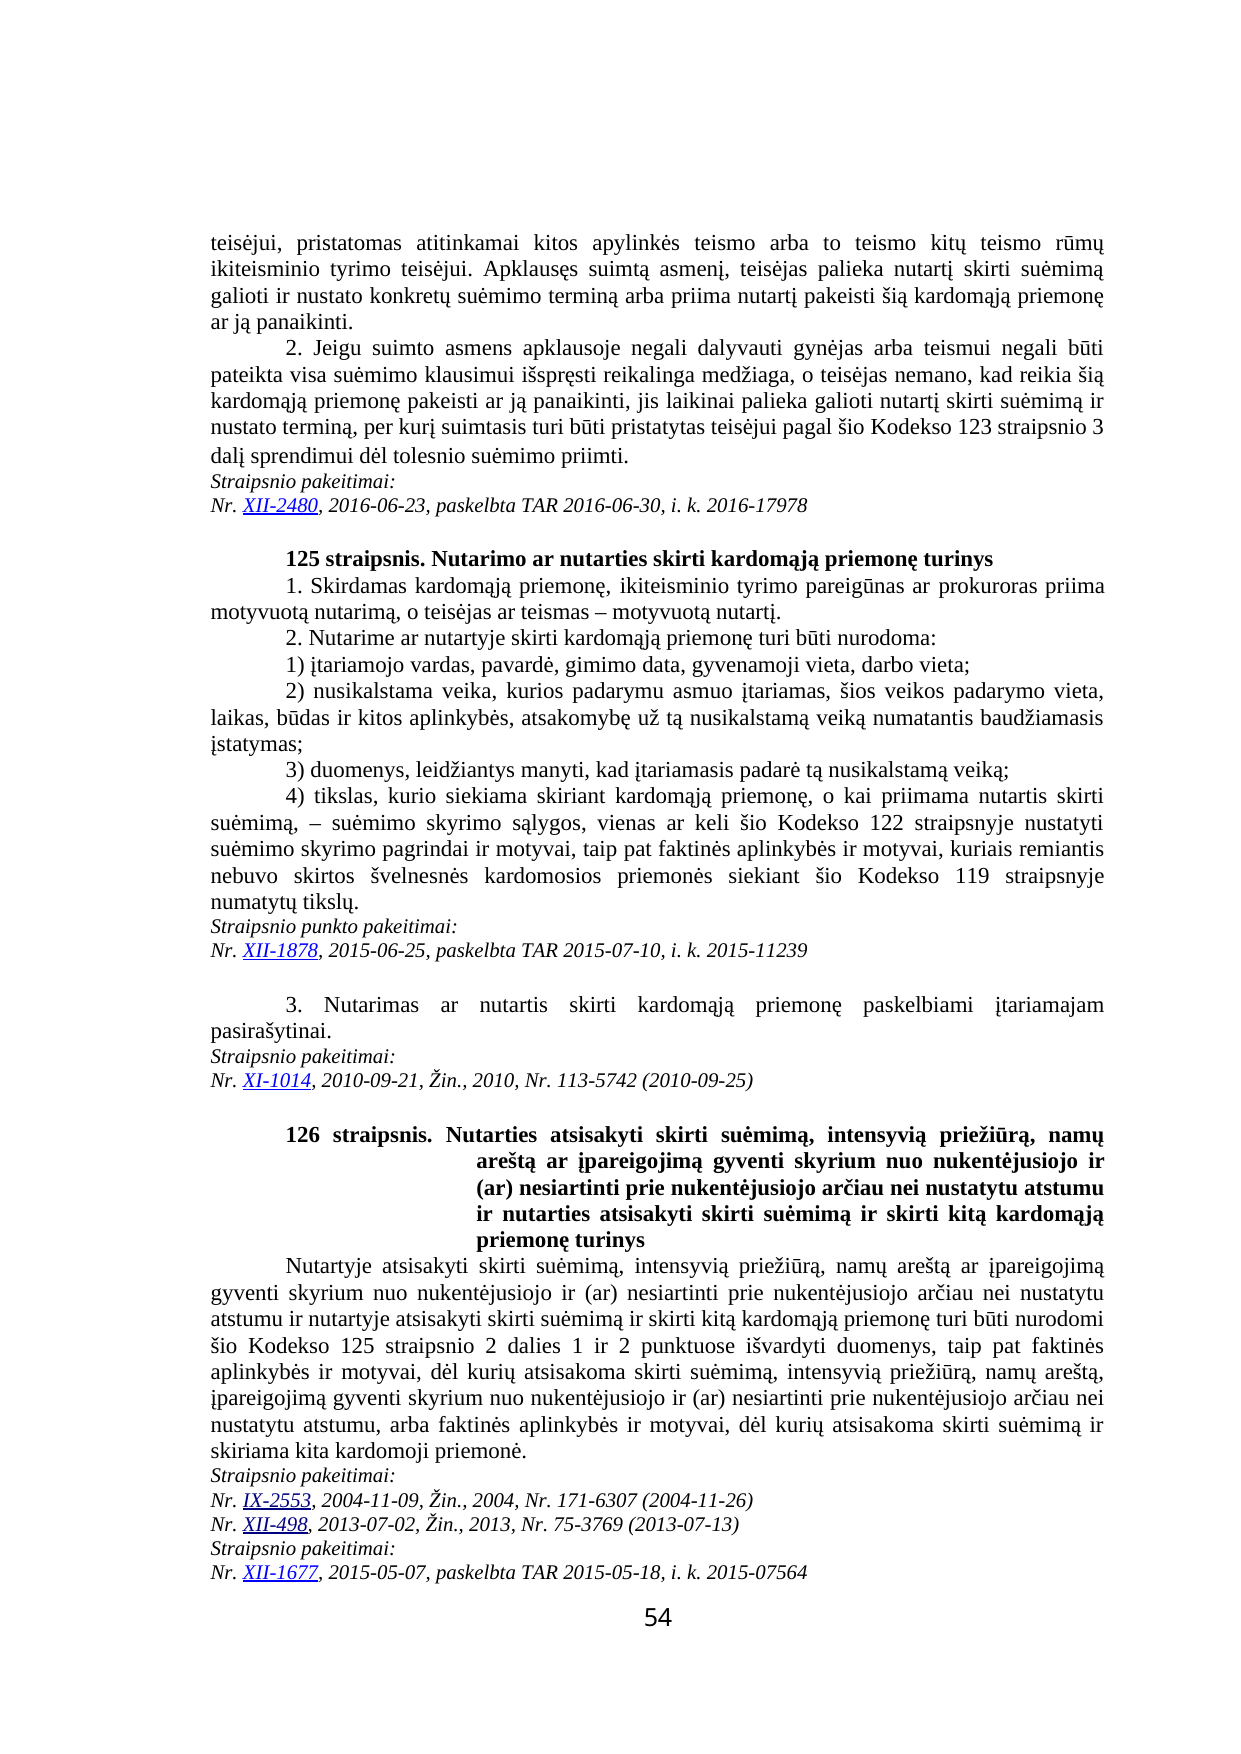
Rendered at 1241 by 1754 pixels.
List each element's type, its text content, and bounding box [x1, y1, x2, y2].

text 2. Jeigu suimto asmens apklausoje negali dalyvauti gynėjas arba teismui negali būti pateikta visa suėmimo klausimui išspręsti reikalinga medžiaga, o teisėjas nemano, kad reikia šią kardomąją priemonę pakeisti ar ją panaikinti, jis laikinai palieka galioti nutartį skirti suėmimą ir nustato terminą, per kurį suimtasis turi būti pristatytas teisėjui pagal šio Kodekso 123 straipsnio 3 dalį sprendimui dėl tolesnio suėmimo priimti. [210, 334, 1105, 468]
text Nutartyje atsisakyti skirti suėmimą, intensyvią priežiūrą, namų areštą ar įpareigojimą gyventi skyrium nuo nukentėjusiojo ir (ar) nesiartinti prie nukentėjusiojo arčiau nei nustatytu atstumu ir nutartyje atsisakyti skirti suėmimą ir skirti kitą kardomąją priemonę turi būti nurodomi šio Kodekso 125 straipsnio 2 dalies 1 ir 2 punktuose išvardyti duomenys, taip pat faktinės aplinkybės ir motyvai, dėl kurių atsisakoma skirti suėmimą, intensyvią priežiūrą, namų areštą, įpareigojimą gyventi skyrium nuo nukentėjusiojo ir (ar) nesiartinti prie nukentėjusiojo arčiau nei nustatytu atstumu, arba faktinės aplinkybės ir motyvai, dėl kurių atsisakoma skirti suėmimą ir skiriama kita kardomoji priemonė. [210, 1253, 1105, 1463]
text Straipsnio pakeitimai: [210, 1463, 1105, 1487]
text 4) tikslas, kurio siekiama skiriant kardomąją priemonę, o kai priimama nutartis skirti suėmimą, – suėmimo skyrimo sąlygos, vienas ar keli šio Kodekso 122 straipsnyje nustatyti suėmimo skyrimo pagrindai ir motyvai, taip pat faktinės aplinkybės ir motyvai, kuriais remiantis nebuvo skirtos švelnesnės kardomosios priemonės siekiant šio Kodekso 119 straipsnyje numatytų tikslų. [210, 783, 1105, 914]
text 3. Nutarimas ar nutartis skirti kardomąją priemonę paskelbiami įtariamajam pasirašytinai. [210, 991, 1105, 1044]
text 2) nusikalstama veika, kurios padarymu asmuo įtariamas, šios veikos padarymo vieta, laikas, būdas ir kitos aplinkybės, atsakomybę už tą nusikalstamą veiką numatantis baudžiamasis įstatymas; [210, 677, 1105, 756]
text 126 straipsnis. Nutarties atsisakyti skirti suėmimą, intensyvią priežiūrą, namų areštą ar įpareigojimą gyventi skyrium nuo nukentėjusiojo ir (ar) nesiartinti prie nukentėjusiojo arčiau nei nustatytu atstumu ir nutarties atsisakyti skirti suėmimą ir skirti kitą kardomąją priemonę turinys [285, 1121, 1105, 1253]
text Straipsnio pakeitimai: [210, 468, 1105, 493]
text Straipsnio punkto pakeitimai: [210, 914, 1105, 938]
text Nr. XII-1878, 2015-06-25, paskelbta TAR 2015-07-10, i. k. 2015-11239 [210, 938, 1105, 962]
text 1) įtariamojo vardas, pavardė, gimimo data, gyvenamoji vieta, darbo vieta; [210, 651, 1105, 677]
text Straipsnio pakeitimai: [210, 1536, 1105, 1560]
text Nr. XI-1014, 2010-09-21, Žin., 2010, Nr. 113-5742 (2010-09-25) [210, 1068, 1105, 1092]
text Nr. XII-498, 2013-07-02, Žin., 2013, Nr. 75-3769 (2013-07-13) [210, 1512, 1105, 1536]
text Nr. XII-2480, 2016-06-23, paskelbta TAR 2016-06-30, i. k. 2016-17978 [210, 493, 1105, 517]
text 3) duomenys, leidžiantys manyti, kad įtariamasis padarė tą nusikalstamą veiką; [210, 756, 1105, 783]
text Nr. IX-2553, 2004-11-09, Žin., 2004, Nr. 171-6307 (2004-11-26) [210, 1487, 1105, 1512]
text teisėjui, pristatomas atitinkamai kitos apylinkės teismo arba to teismo kitų teismo rūmų ikiteisminio tyrimo teisėjui. Apklausęs suimtą asmenį, teisėjas palieka nutartį skirti suėmimą galioti ir nustato konkretų suėmimo terminą arba priima nutartį pakeisti šią kardomąją priemonę ar ją panaikinti. [210, 229, 1105, 334]
text Nr. XII-1677, 2015-05-07, paskelbta TAR 2015-05-18, i. k. 2015-07564 [210, 1560, 1105, 1584]
text Straipsnio pakeitimai: [210, 1044, 1105, 1068]
text 2. Nutarime ar nutartyje skirti kardomąją priemonę turi būti nurodoma: [210, 624, 1105, 651]
text 125 straipsnis. Nutarimo ar nutarties skirti kardomąją priemonę turinys [210, 545, 1105, 572]
text 1. Skirdamas kardomąją priemonę, ikiteisminio tyrimo pareigūnas ar prokuroras priima motyvuotą nutarimą, o teisėjas ar teismas – motyvuotą nutartį. [210, 572, 1105, 624]
